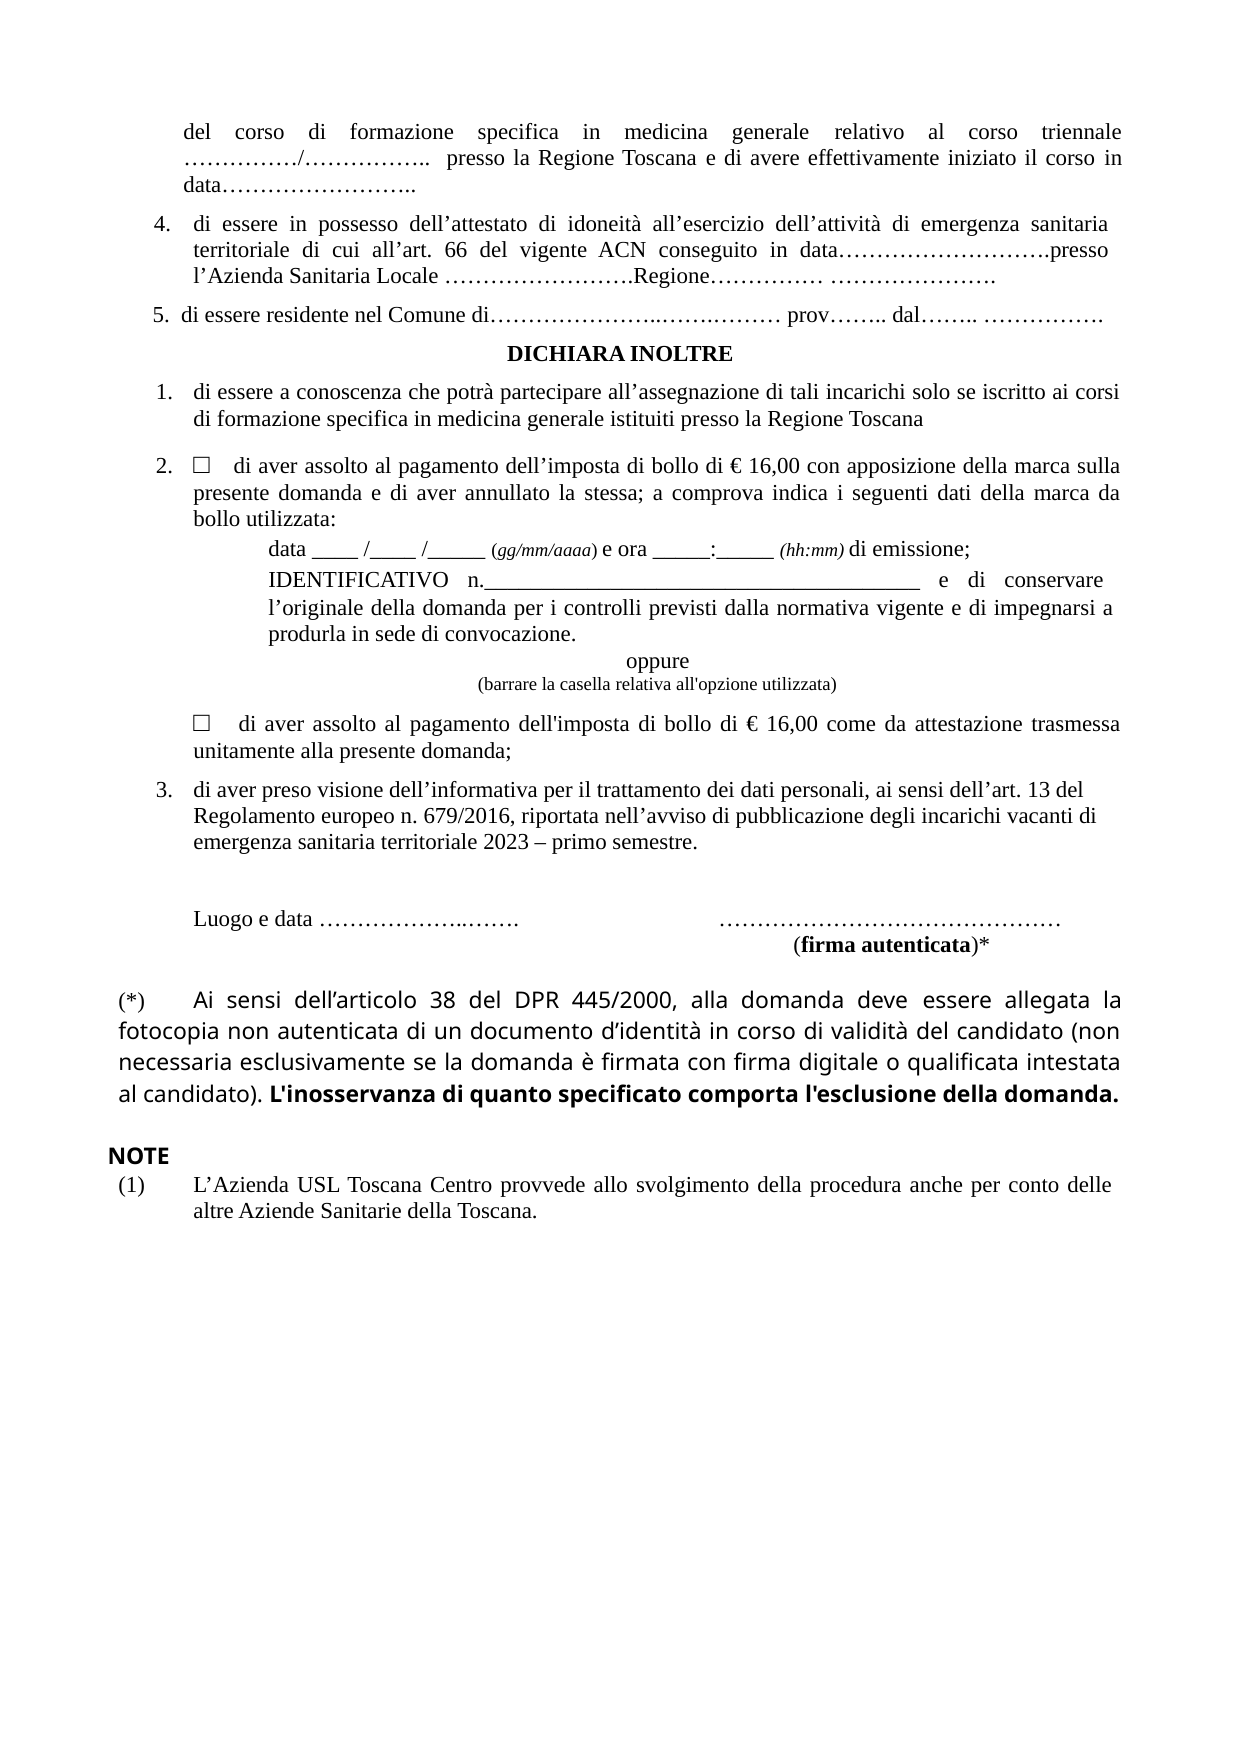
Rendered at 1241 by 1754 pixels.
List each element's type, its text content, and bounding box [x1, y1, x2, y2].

subtitle (1) L’Azienda USL Toscana Centro provvede allo svolgimento della procedura anche per conto delle altre Aziende Sanitarie della Toscana. [93, 1171, 1122, 1224]
list (barrare la casella relativa all'opzione utilizzata) [156, 673, 1122, 695]
list di essere a conoscenza che potrà partecipare all’assegnazione di tali incarichi solo se iscritto ai corsi di formazione specifica in medicina generale istituiti presso la Regione Toscana [156, 378, 1122, 431]
subtitle DICHIARA INOLTRE [118, 340, 1122, 366]
list (*) Ai sensi dell’articolo 38 del DPR 445/2000, alla domanda deve essere allegata la fotocopia non autenticata di un documento d’identità in corso di validità del candidato (non necessaria esclusivamente se la domanda è firmata con firma digitale o qualificata intestata al candidato). L'inosservanza di quanto specificato comporta l'esclusione della domanda. [107, 984, 1122, 1109]
text NOTE [107, 1140, 1122, 1171]
list (firma autenticata)* [756, 931, 1122, 957]
list del corso di formazione specifica in medicina generale relativo al corso triennale ……………/…………….. presso la Regione Toscana e di avere effettivamente iniziato il corso in data…………………….. [154, 118, 1122, 197]
list Luogo e data ………………..……. ……………………………………… [156, 905, 1122, 931]
list 5. di essere residente nel Comune di…………………..…….……… prov…….. dal…….. ……………. [118, 301, 1122, 328]
list IDENTIFICATIVO n.______________________________________ e di conservare l’originale della domanda per i controlli previsti dalla normativa vigente e di impegnarsi a produrla in sede di convocazione. [156, 563, 1122, 647]
list data ____ /____ /_____ (gg/mm/aaaa) e ora _____:_____ (hh:mm) di emissione; [156, 532, 1122, 563]
list di aver preso visione dell’informativa per il trattamento dei dati personali, ai sensi dell’art. 13 del Regolamento europeo n. 679/2016, riportata nell’avviso di pubblicazione degli incarichi vacanti di emergenza sanitaria territoriale 2023 – primo semestre. [156, 776, 1122, 855]
list 4. di essere in possesso dell’attestato di idoneità all’esercizio dell’attività di emergenza sanitaria territoriale di cui all’art. 66 del vigente ACN conseguito in data……………………….presso l’Azienda Sanitaria Locale …………………….Regione…………… …………………. [154, 210, 1122, 289]
list □ di aver assolto al pagamento dell'imposta di bollo di € 16,00 come da attestazione trasmessa unitamente alla presente domanda; [156, 706, 1122, 764]
list oppure [156, 647, 1122, 673]
list □ di aver assolto al pagamento dell’imposta di bollo di € 16,00 con apposizione della marca sulla presente domanda e di aver annullato la stessa; a comprova indica i seguenti dati della marca da bollo utilizzata: [156, 448, 1122, 532]
